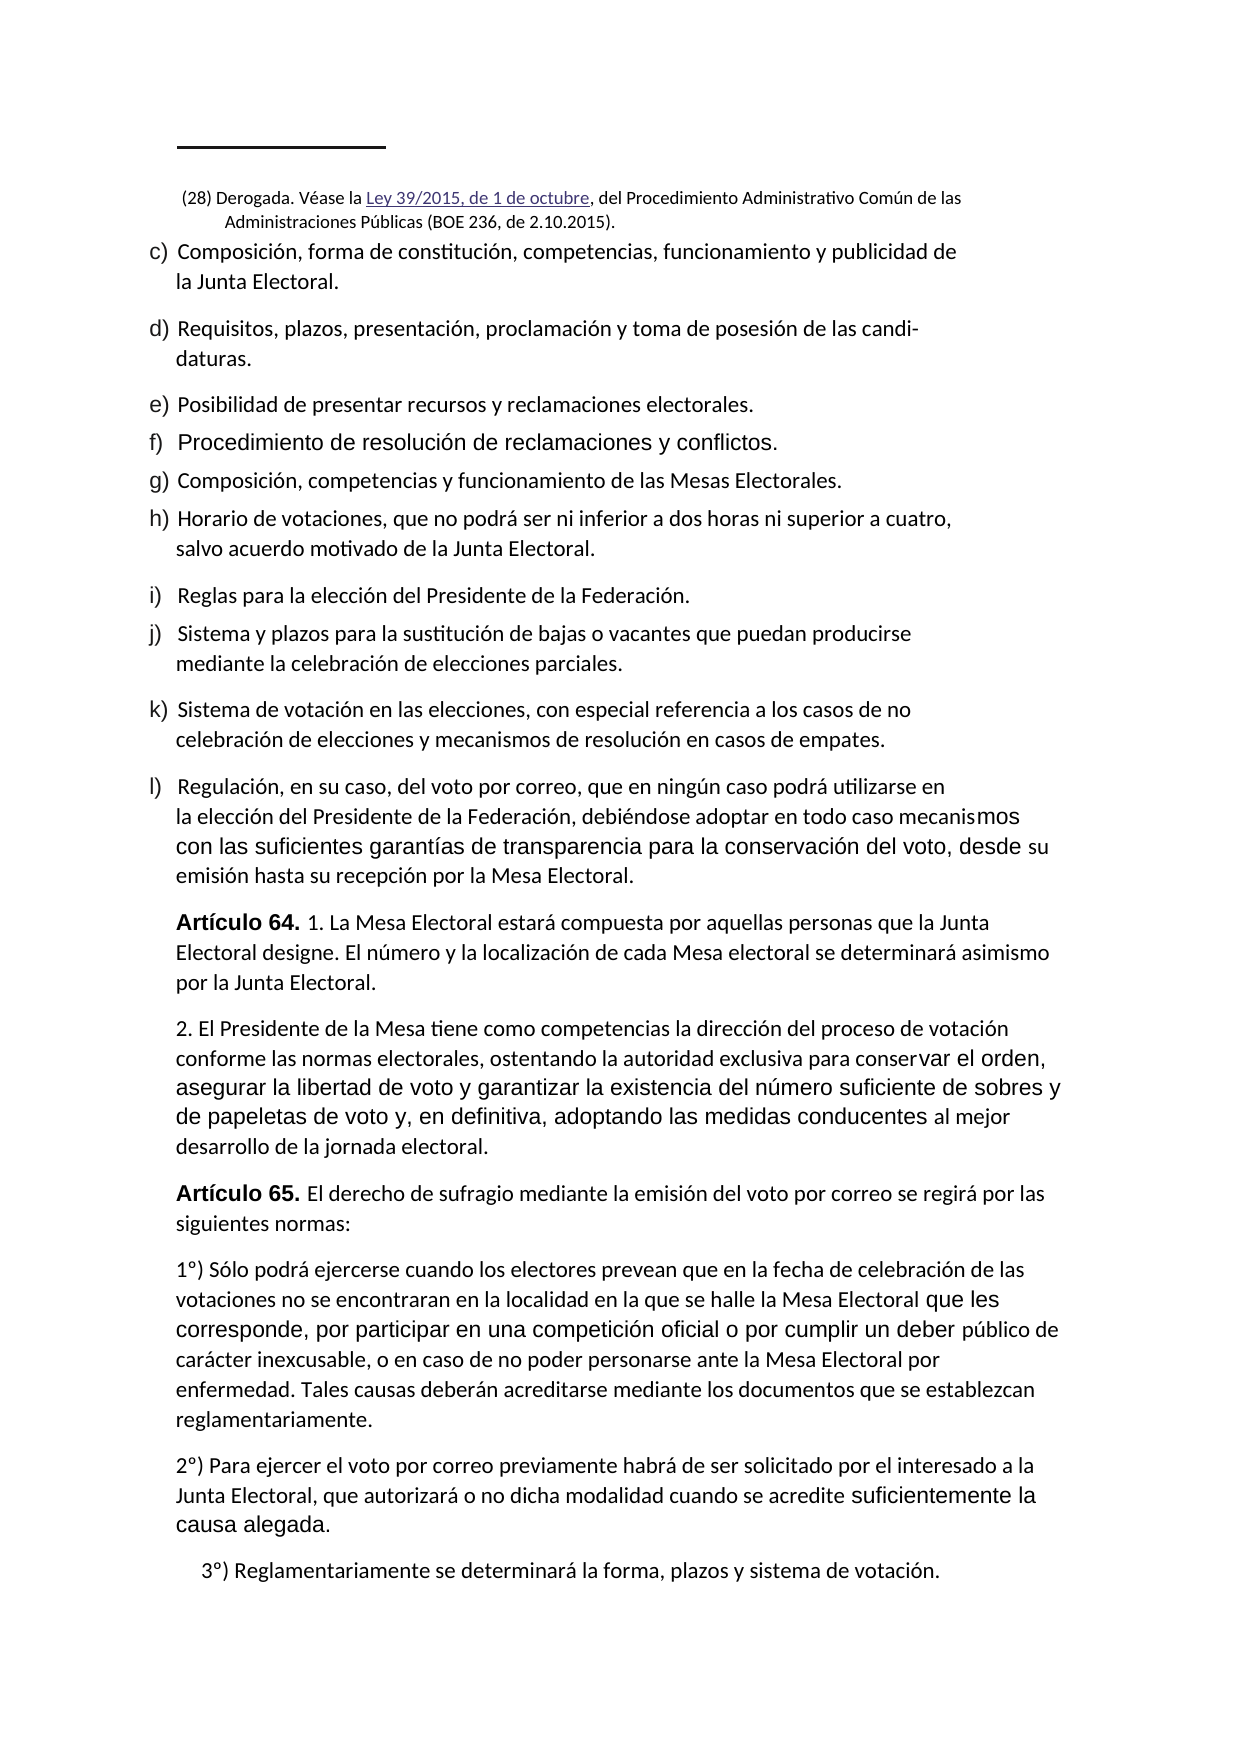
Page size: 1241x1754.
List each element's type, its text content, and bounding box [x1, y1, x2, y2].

list Sistema de votación en las elecciones, con especial referencia a los casos de no [149, 696, 1063, 723]
text daturas. [176, 344, 1063, 372]
list Reglas para la elección del Presidente de la Federación. [149, 581, 1063, 609]
text Artículo 64. 1. La Mesa Electoral estará compuesta por aquellas personas que la Junta Electoral designe. El número y la localización de cada Mesa electoral se determinará asimismo por la Junta Electoral. [176, 908, 1063, 996]
text la Junta Electoral. [176, 267, 1063, 295]
text 1º) Sólo podrá ejercerse cuando los electores prevean que en la fecha de celebración de las votaciones no se encontraran en la localidad en la que se halle la Mesa Electoral que les corresponde, por participar en una competición oficial o por cumplir un deber público de carácter inexcusable, o en caso de no poder personarse ante la Mesa Electoral por enfermedad. Tales causas deberán acreditarse mediante los documentos que se establezcan reglamentariamente. [176, 1255, 1063, 1433]
text 2º) Para ejercer el voto por correo previamente habrá de ser solicitado por el interesado a la Junta Electoral, que autorizará o no dicha modalidad cuando se acredite suficientemente la causa alegada. [176, 1451, 1063, 1537]
text 2. El Presidente de la Mesa tiene como competencias la dirección del proceso de votación conforme las normas electorales, ostentando la autoridad exclusiva para conservar el orden, asegurar la libertad de voto y garantizar la existencia del número suficiente de sobres y de papeletas de voto y, en definitiva, adoptando las medidas conducentes al mejor desarrollo de la jornada electoral. [176, 1014, 1063, 1160]
list Sistema y plazos para la sustitución de bajas o vacantes que puedan producirse [149, 619, 1063, 647]
text 3º) Reglamentariamente se determinará la forma, plazos y sistema de votación. [201, 1556, 1063, 1584]
list Horario de votaciones, que no podrá ser ni inferior a dos horas ni superior a cuatro, [149, 504, 1063, 532]
text la elección del Presidente de la Federación, debiéndose adoptar en todo caso mecanismos con las suficientes garantías de transparencia para la conservación del voto, desde su emisión hasta su recepción por la Mesa Electoral. [176, 802, 1063, 890]
text mediante la celebración de elecciones parciales. [176, 649, 1063, 677]
list Posibilidad de presentar recursos y reclamaciones electorales. [149, 390, 1063, 418]
text celebración de elecciones y mecanismos de resolución en casos de empates. [176, 725, 1063, 753]
text salvo acuerdo motivado de la Junta Electoral. [176, 534, 1063, 562]
list Composición, forma de constitución, competencias, funcionamiento y publicidad de [149, 237, 1063, 266]
list Procedimiento de resolución de reclamaciones y conflictos. [149, 428, 1063, 455]
list Composición, competencias y funcionamiento de las Mesas Electorales. [149, 466, 1063, 494]
list Regulación, en su caso, del voto por correo, que en ningún caso podrá utilizarse en [149, 772, 1063, 800]
list Requisitos, plazos, presentación, proclamación y toma de posesión de las candi- [149, 314, 1063, 342]
text Artículo 65. El derecho de sufragio mediante la emisión del voto por correo se regirá por las siguientes normas: [176, 1179, 1063, 1237]
text (28) Derogada. Véase la Ley 39/2015, de 1 de octubre, del Procedimiento Administrativo Común de las Administraciones Públicas (BOE 236, de 2.10.2015). [177, 186, 1063, 233]
